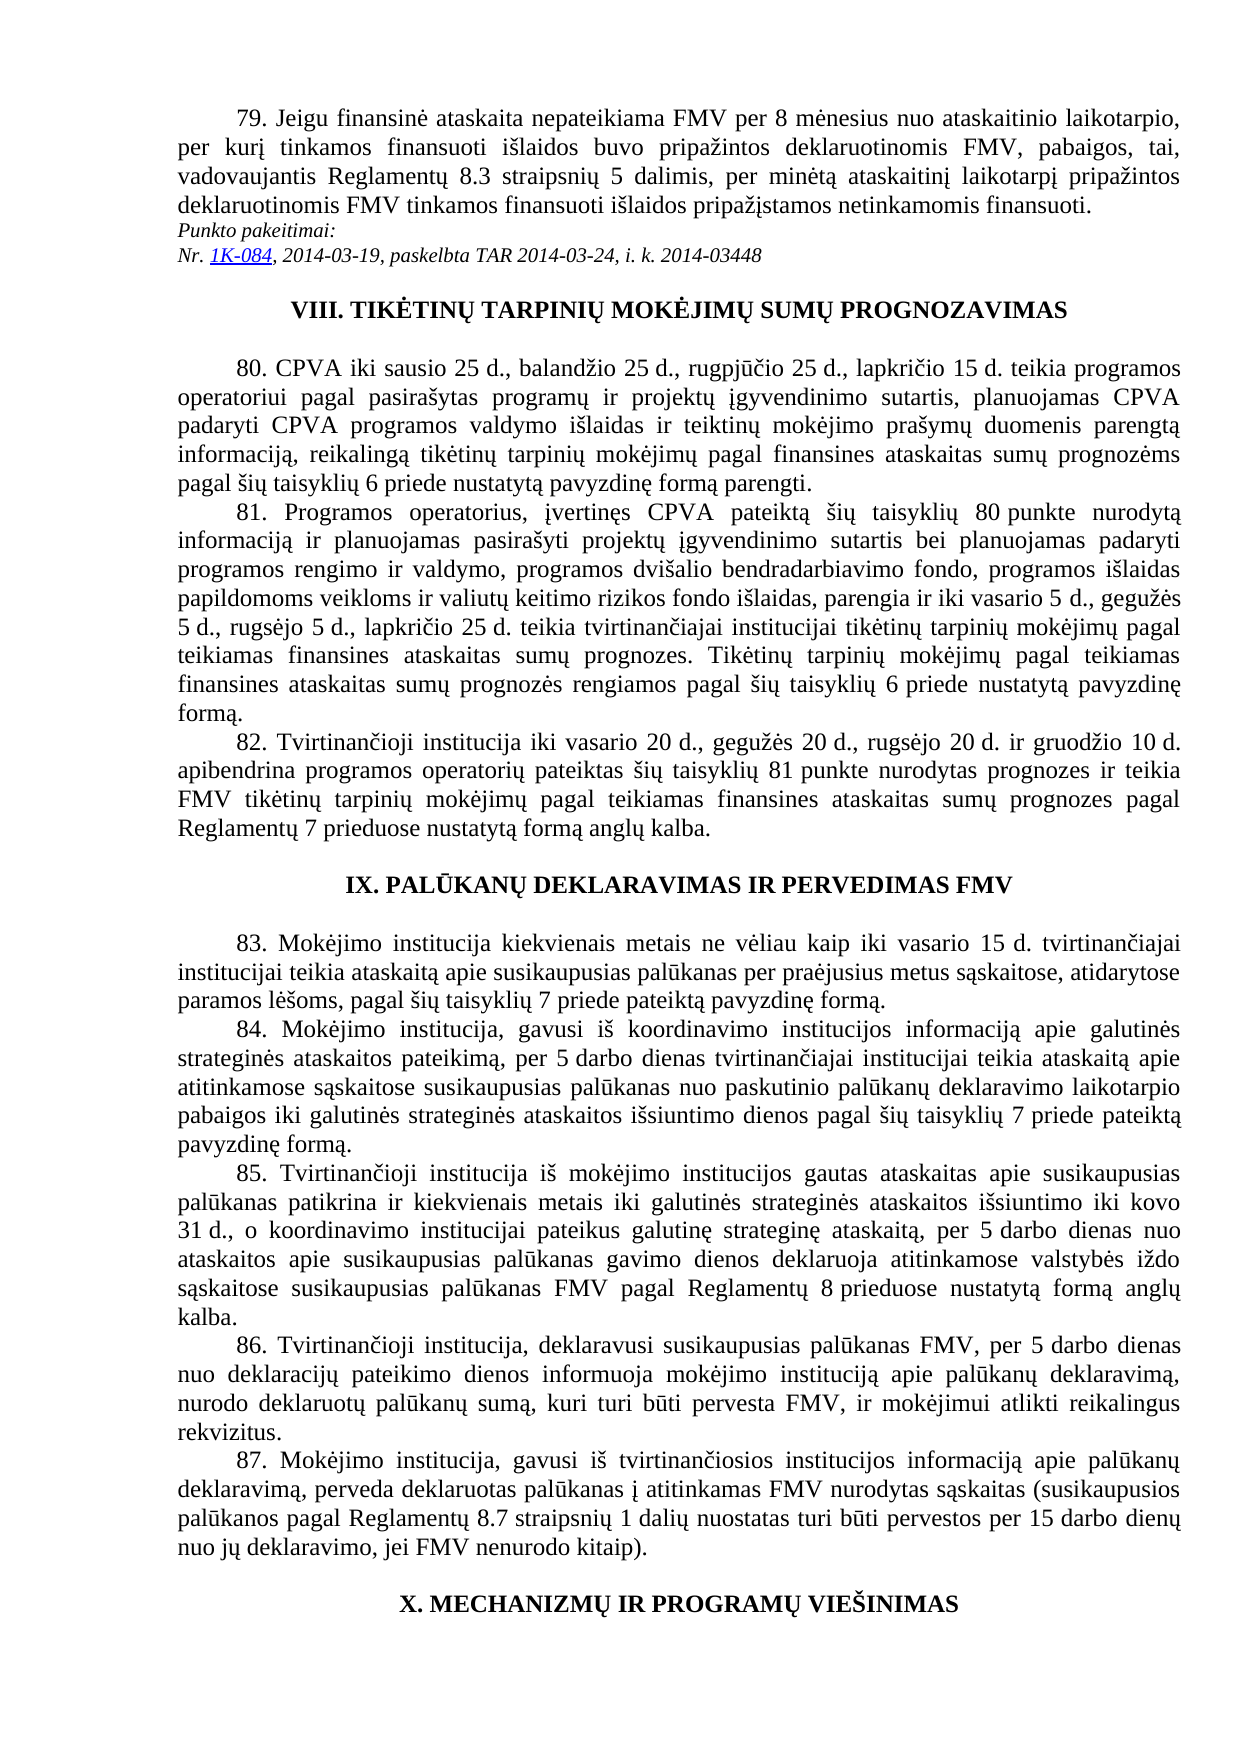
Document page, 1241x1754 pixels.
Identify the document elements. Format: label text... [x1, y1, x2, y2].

text Nr. 1K-084, 2014-03-19, paskelbta TAR 2014-03-24, i. k. 2014-03448 [177, 242, 1181, 267]
text 86. Tvirtinančioji institucija, deklaravusi susikaupusias palūkanas FMV, per 5 darbo dienas nuo deklaracijų pateikimo dienos informuoja mokėjimo instituciją apie palūkanų deklaravimą, nurodo deklaruotų palūkanų sumą, kuri turi būti pervesta FMV, ir mokėjimui atlikti reikalingus rekvizitus. [177, 1330, 1181, 1445]
text Punkto pakeitimai: [177, 218, 1181, 242]
text 82. Tvirtinančioji institucija iki vasario 20 d., gegužės 20 d., rugsėjo 20 d. ir gruodžio 10 d. apibendrina programos operatorių pateiktas šių taisyklių 81 punkte nurodytas prognozes ir teikia FMV tikėtinų tarpinių mokėjimų pagal teikiamas finansines ataskaitas sumų prognozes pagal Reglamentų 7 prieduose nustatytą formą anglų kalba. [177, 727, 1181, 842]
text 83. Mokėjimo institucija kiekvienais metais ne vėliau kaip iki vasario 15 d. tvirtinančiajai institucijai teikia ataskaitą apie susikaupusias palūkanas per praėjusius metus sąskaitose, atidarytose paramos lėšoms, pagal šių taisyklių 7 priede pateiktą pavyzdinę formą. [177, 928, 1181, 1014]
text VIII. TIKĖTINŲ TARPINIŲ MOKĖJIMŲ SUMŲ PROGNOZAVIMAS [177, 295, 1181, 324]
text 81. Programos operatorius, įvertinęs CPVA pateiktą šių taisyklių 80 punkte nurodytą informaciją ir planuojamas pasirašyti projektų įgyvendinimo sutartis bei planuojamas padaryti programos rengimo ir valdymo, programos dvišalio bendradarbiavimo fondo, programos išlaidas papildomoms veikloms ir valiutų keitimo rizikos fondo išlaidas, parengia ir iki vasario 5 d., gegužės 5 d., rugsėjo 5 d., lapkričio 25 d. teikia tvirtinančiajai institucijai tikėtinų tarpinių mokėjimų pagal teikiamas finansines ataskaitas sumų prognozes. Tikėtinų tarpinių mokėjimų pagal teikiamas finansines ataskaitas sumų prognozės rengiamos pagal šių taisyklių 6 priede nustatytą pavyzdinę formą. [177, 497, 1181, 727]
text 85. Tvirtinančioji institucija iš mokėjimo institucijos gautas ataskaitas apie susikaupusias palūkanas patikrina ir kiekvienais metais iki galutinės strateginės ataskaitos išsiuntimo iki kovo 31 d., o koordinavimo institucijai pateikus galutinę strateginę ataskaitą, per 5 darbo dienas nuo ataskaitos apie susikaupusias palūkanas gavimo dienos deklaruoja atitinkamose valstybės iždo sąskaitose susikaupusias palūkanas FMV pagal Reglamentų 8 prieduose nustatytą formą anglų kalba. [177, 1158, 1181, 1330]
text 84. Mokėjimo institucija, gavusi iš koordinavimo institucijos informaciją apie galutinės strateginės ataskaitos pateikimą, per 5 darbo dienas tvirtinančiajai institucijai teikia ataskaitą apie atitinkamose sąskaitose susikaupusias palūkanas nuo paskutinio palūkanų deklaravimo laikotarpio pabaigos iki galutinės strateginės ataskaitos išsiuntimo dienos pagal šių taisyklių 7 priede pateiktą pavyzdinę formą. [177, 1014, 1181, 1158]
text 87. Mokėjimo institucija, gavusi iš tvirtinančiosios institucijos informaciją apie palūkanų deklaravimą, perveda deklaruotas palūkanas į atitinkamas FMV nurodytas sąskaitas (susikaupusios palūkanos pagal Reglamentų 8.7 straipsnių 1 dalių nuostatas turi būti pervestos per 15 darbo dienų nuo jų deklaravimo, jei FMV nenurodo kitaip). [177, 1445, 1181, 1560]
text 79. Jeigu finansinė ataskaita nepateikiama FMV per 8 mėnesius nuo ataskaitinio laikotarpio, per kurį tinkamos finansuoti išlaidos buvo pripažintos deklaruotinomis FMV, pabaigos, tai, vadovaujantis Reglamentų 8.3 straipsnių 5 dalimis, per minėtą ataskaitinį laikotarpį pripažintos deklaruotinomis FMV tinkamos finansuoti išlaidos pripažįstamos netinkamomis finansuoti. [177, 103, 1181, 218]
text IX. PALŪKANŲ DEKLARAVIMAS IR PERVEDIMAS FMV [177, 870, 1181, 899]
text 80. CPVA iki sausio 25 d., balandžio 25 d., rugpjūčio 25 d., lapkričio 15 d. teikia programos operatoriui pagal pasirašytas programų ir projektų įgyvendinimo sutartis, planuojamas CPVA padaryti CPVA programos valdymo išlaidas ir teiktinų mokėjimo prašymų duomenis parengtą informaciją, reikalingą tikėtinų tarpinių mokėjimų pagal finansines ataskaitas sumų prognozėms pagal šių taisyklių 6 priede nustatytą pavyzdinę formą parengti. [177, 353, 1181, 497]
text X. MECHANIZMŲ IR PROGRAMŲ VIEŠINIMAS [177, 1589, 1181, 1618]
